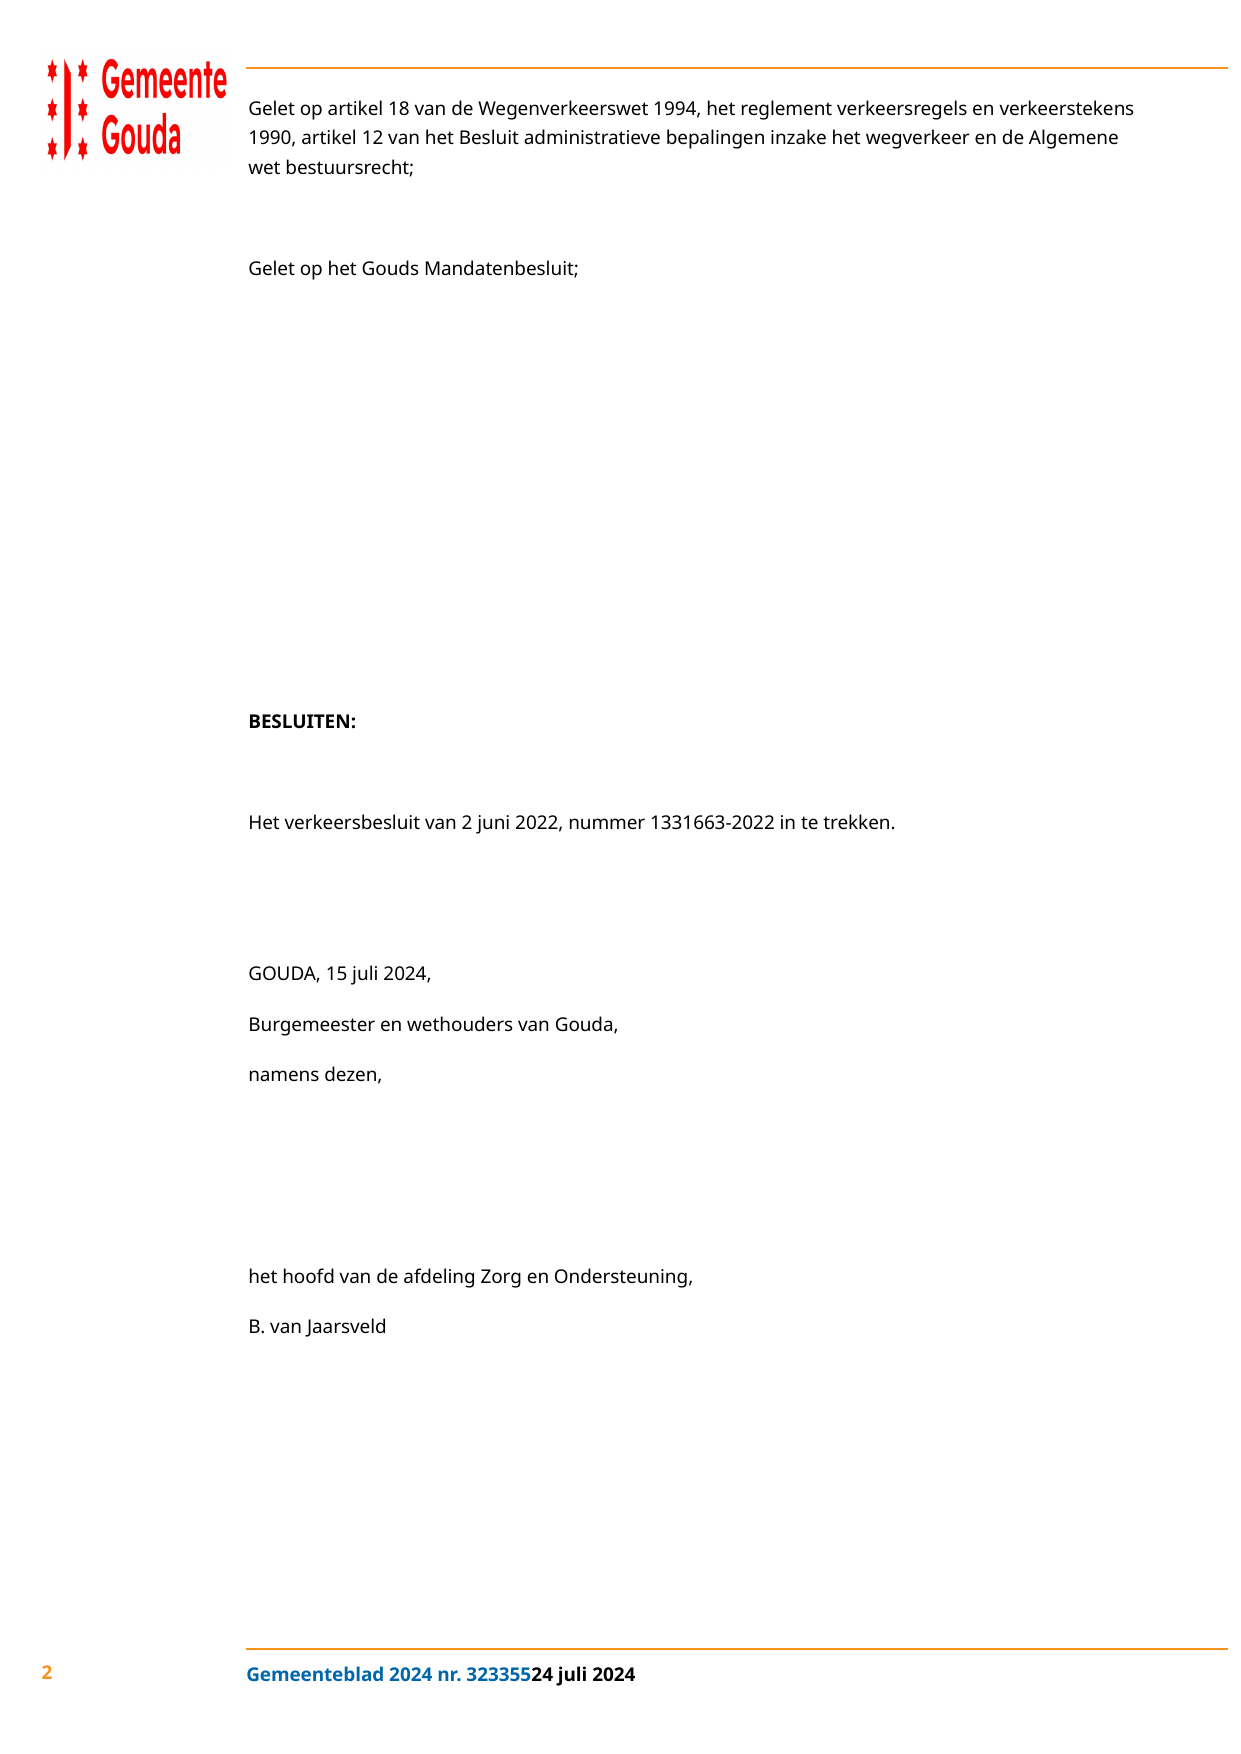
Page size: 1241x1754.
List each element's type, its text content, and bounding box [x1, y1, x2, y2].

text GOUDA, 15 juli 2024, [248, 961, 1152, 986]
text namens dezen, [248, 1061, 1152, 1087]
text Gelet op artikel 18 van de Wegenverkeerswet 1994, het reglement verkeersregels en verkeerstekens 1990, artikel 12 van het Besluit administratieve bepalingen inzake het wegverkeer en de Algemene wet bestuursrecht; [248, 95, 1152, 180]
text BESLUITEN: [248, 708, 1152, 734]
text B. van Jaarsveld [248, 1313, 1152, 1339]
picture [41, 47, 231, 172]
text Het verkeersbesluit van 2 juni 2022, nummer 1331663-2022 in te trekken. [248, 809, 1152, 835]
text Burgemeester en wethouders van Gouda, [248, 1011, 1152, 1037]
text het hoofd van de afdeling Zorg en Ondersteuning, [248, 1263, 1152, 1289]
text Gelet op het Gouds Mandatenbesluit; [248, 255, 1152, 281]
